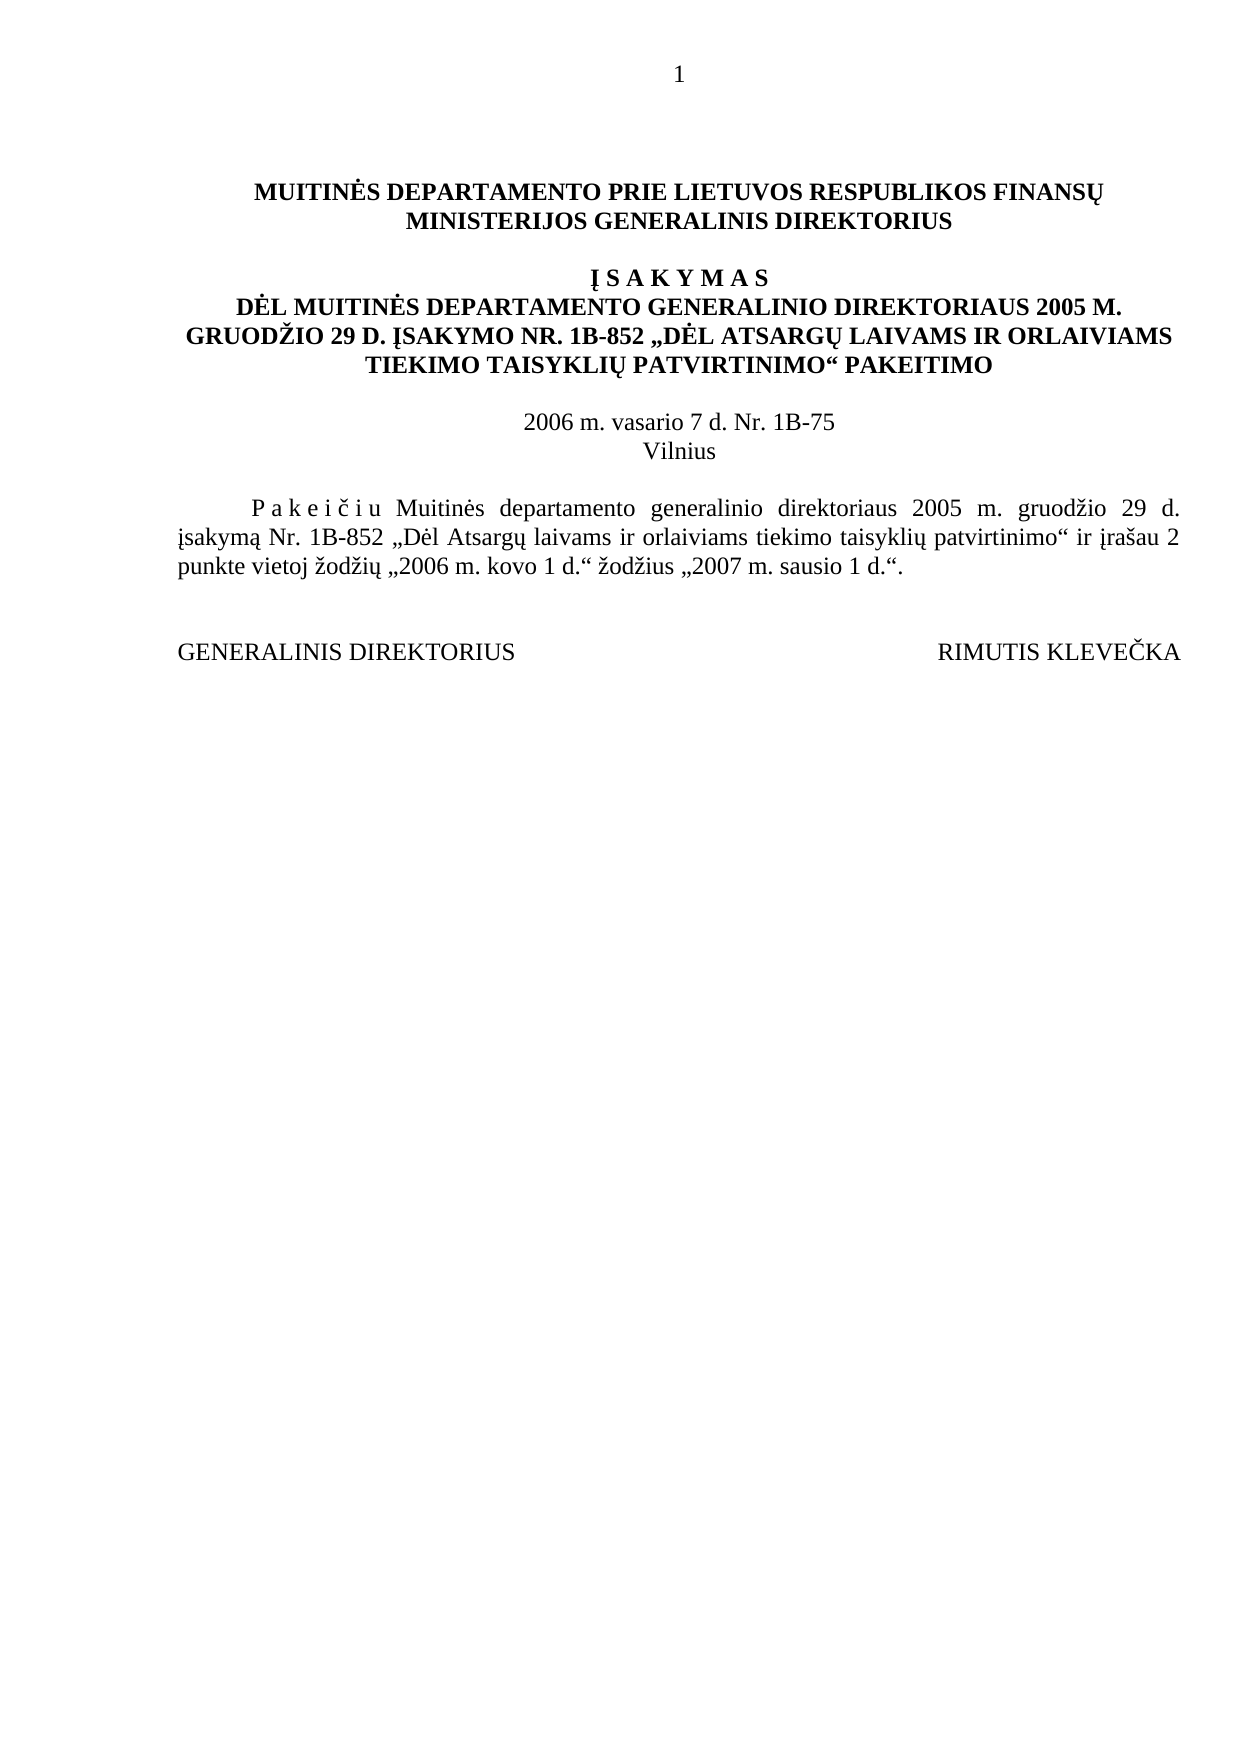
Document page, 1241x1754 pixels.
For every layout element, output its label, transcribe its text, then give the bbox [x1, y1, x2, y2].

text DĖL MUITINĖS DEPARTAMENTO GENERALINIO DIREKTORIAUS 2005 M. GRUODŽIO 29 D. ĮSAKYMO NR. 1B-852 „DĖL ATSARGŲ LAIVAMS IR ORLAIVIAMS TIEKIMO TAISYKLIŲ PATVIRTINIMO“ PAKEITIMO [177, 292, 1181, 378]
text GENERALINIS DIREKTORIUS RIMUTIS KLEVEČKA [177, 637, 1181, 666]
text Į S A K Y M A S [177, 263, 1181, 292]
text Vilnius [177, 436, 1181, 465]
text 2006 m. vasario 7 d. Nr. 1B-75 [177, 407, 1181, 436]
text MUITINĖS DEPARTAMENTO PRIE LIETUVOS RESPUBLIKOS FINANSŲ MINISTERIJOS GENERALINIS DIREKTORIUS [177, 177, 1181, 235]
text Pakeičiu Muitinės departamento generalinio direktoriaus 2005 m. gruodžio 29 d. įsakymą Nr. 1B-852 „Dėl Atsargų laivams ir orlaiviams tiekimo taisyklių patvirtinimo“ ir įrašau 2 punkte vietoj žodžių „2006 m. kovo 1 d.“ žodžius „2007 m. sausio 1 d.“. [177, 493, 1181, 580]
